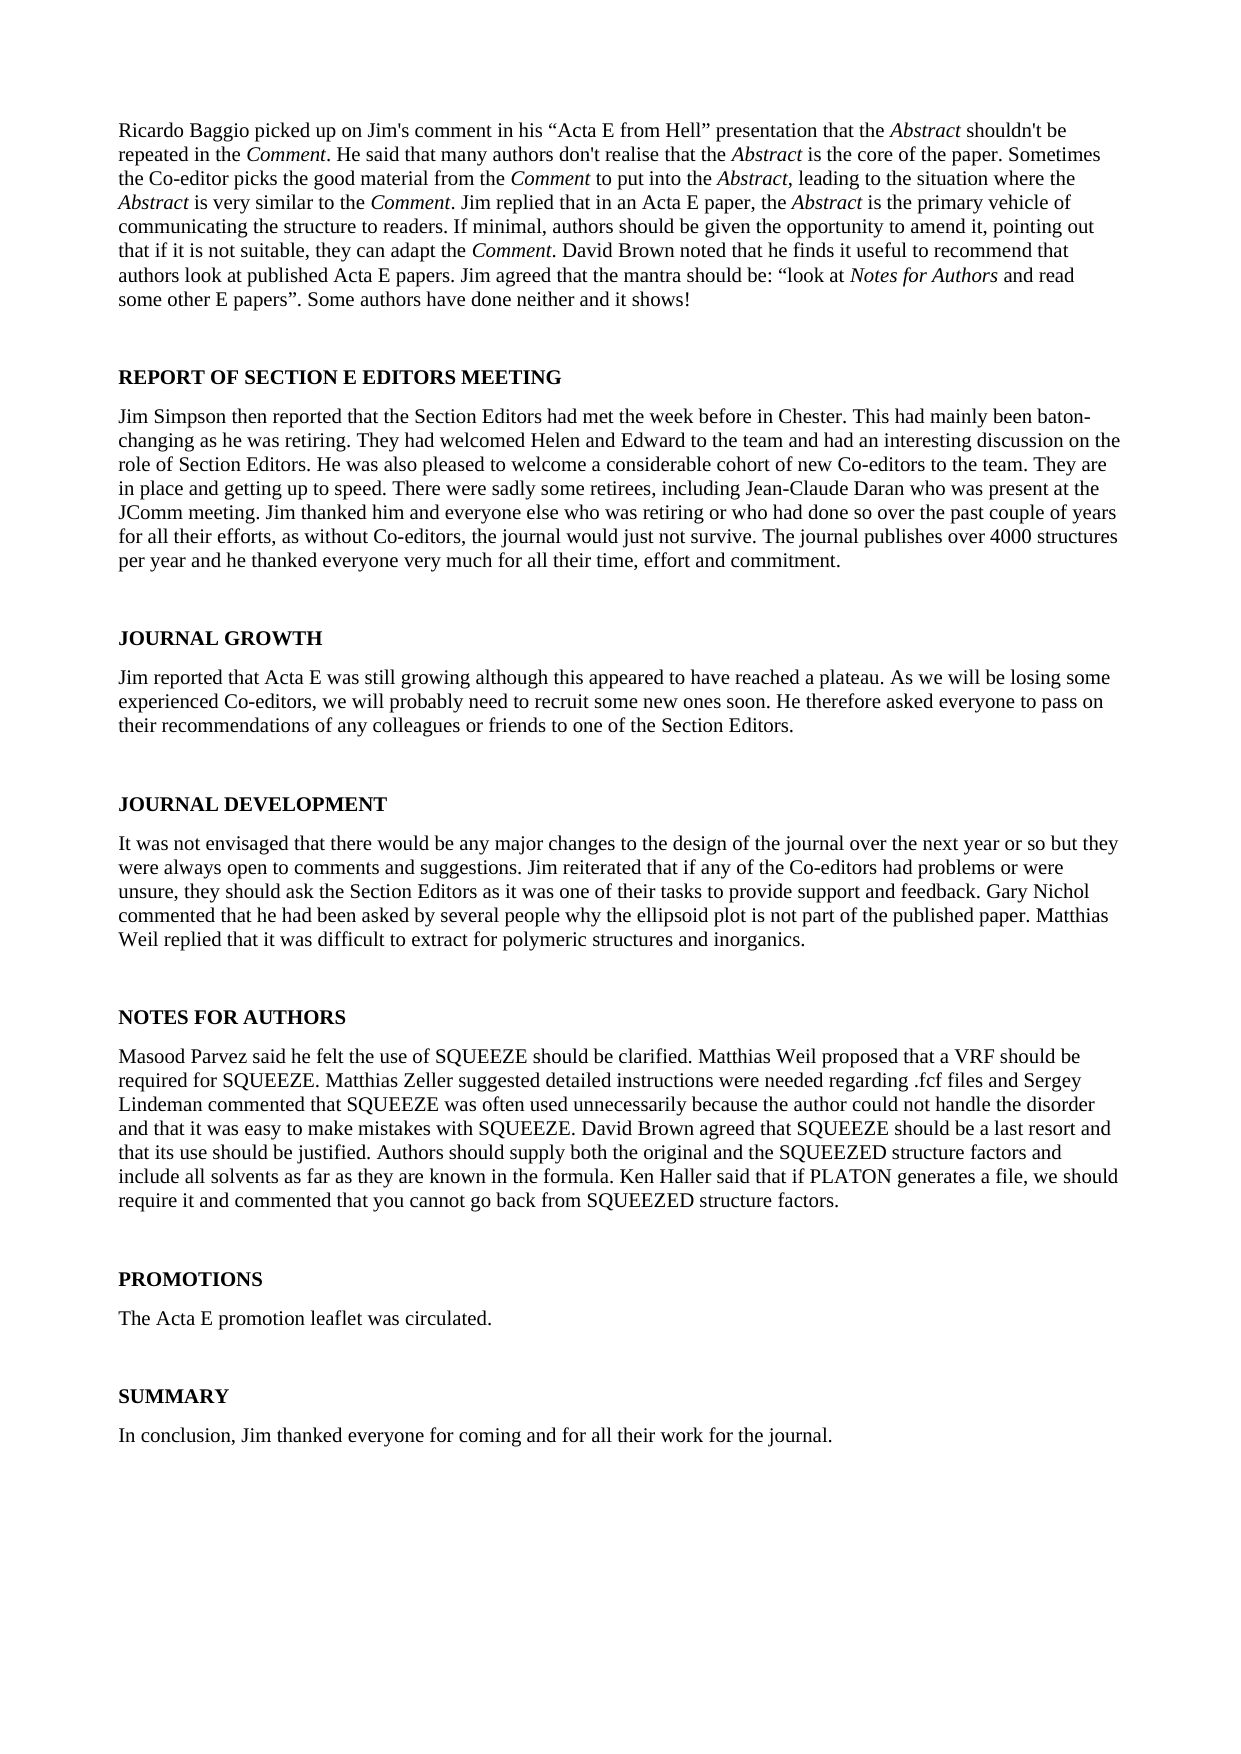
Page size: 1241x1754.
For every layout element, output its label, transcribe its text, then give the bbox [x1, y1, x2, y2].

text Ricardo Baggio picked up on Jim's comment in his “Acta E from Hell” presentation that the Abstract shouldn't be repeated in the Comment. He said that many authors don't realise that the Abstract is the core of the paper. Sometimes the Co-editor picks the good material from the Comment to put into the Abstract, leading to the situation where the Abstract is very similar to the Comment. Jim replied that in an Acta E paper, the Abstract is the primary vehicle of communicating the structure to readers. If minimal, authors should be given the opportunity to amend it, pointing out that if it is not suitable, they can adapt the Comment. David Brown noted that he finds it useful to recommend that authors look at published Acta E papers. Jim agreed that the mantra should be: “look at Notes for Authors and read some other E papers”. Some authors have done neither and it shows! [118, 118, 1122, 311]
text REPORT OF SECTION E EDITORS MEETING [118, 365, 1122, 389]
text Jim Simpson then reported that the Section Editors had met the week before in Chester. This had mainly been baton-changing as he was retiring. They had welcomed Helen and Edward to the team and had an interesting discussion on the role of Section Editors. He was also pleased to welcome a considerable cohort of new Co-editors to the team. They are in place and getting up to speed. There were sadly some retirees, including Jean-Claude Daran who was present at the JComm meeting. Jim thanked him and everyone else who was retiring or who had done so over the past couple of years for all their efforts, as without Co-editors, the journal would just not survive. The journal publishes over 4000 structures per year and he thanked everyone very much for all their time, effort and commitment. [118, 404, 1122, 572]
text The Acta E promotion leaflet was circulated. [118, 1306, 1122, 1330]
text In conclusion, Jim thanked everyone for coming and for all their work for the journal. [118, 1423, 1122, 1447]
text JOURNAL GROWTH [118, 626, 1122, 650]
text JOURNAL DEVELOPMENT [118, 792, 1122, 816]
text It was not envisaged that there would be any major changes to the design of the journal over the next year or so but they were always open to comments and suggestions. Jim reiterated that if any of the Co-editors had problems or were unsure, they should ask the Section Editors as it was one of their tasks to provide support and feedback. Gary Nichol commented that he had been asked by several people why the ellipsoid plot is not part of the published paper. Matthias Weil replied that it was difficult to extract for polymeric structures and inorganics. [118, 831, 1122, 951]
text SUMMARY [118, 1384, 1122, 1408]
text PROMOTIONS [118, 1267, 1122, 1291]
text NOTES FOR AUTHORS [118, 1005, 1122, 1029]
text Jim reported that Acta E was still growing although this appeared to have reached a plateau. As we will be losing some experienced Co-editors, we will probably need to recruit some new ones soon. He therefore asked everyone to pass on their recommendations of any colleagues or friends to one of the Section Editors. [118, 665, 1122, 737]
text Masood Parvez said he felt the use of SQUEEZE should be clarified. Matthias Weil proposed that a VRF should be required for SQUEEZE. Matthias Zeller suggested detailed instructions were needed regarding .fcf files and Sergey Lindeman commented that SQUEEZE was often used unnecessarily because the author could not handle the disorder and that it was easy to make mistakes with SQUEEZE. David Brown agreed that SQUEEZE should be a last resort and that its use should be justified. Authors should supply both the original and the SQUEEZED structure factors and include all solvents as far as they are known in the formula. Ken Haller said that if PLATON generates a file, we should require it and commented that you cannot go back from SQUEEZED structure factors. [118, 1044, 1122, 1212]
